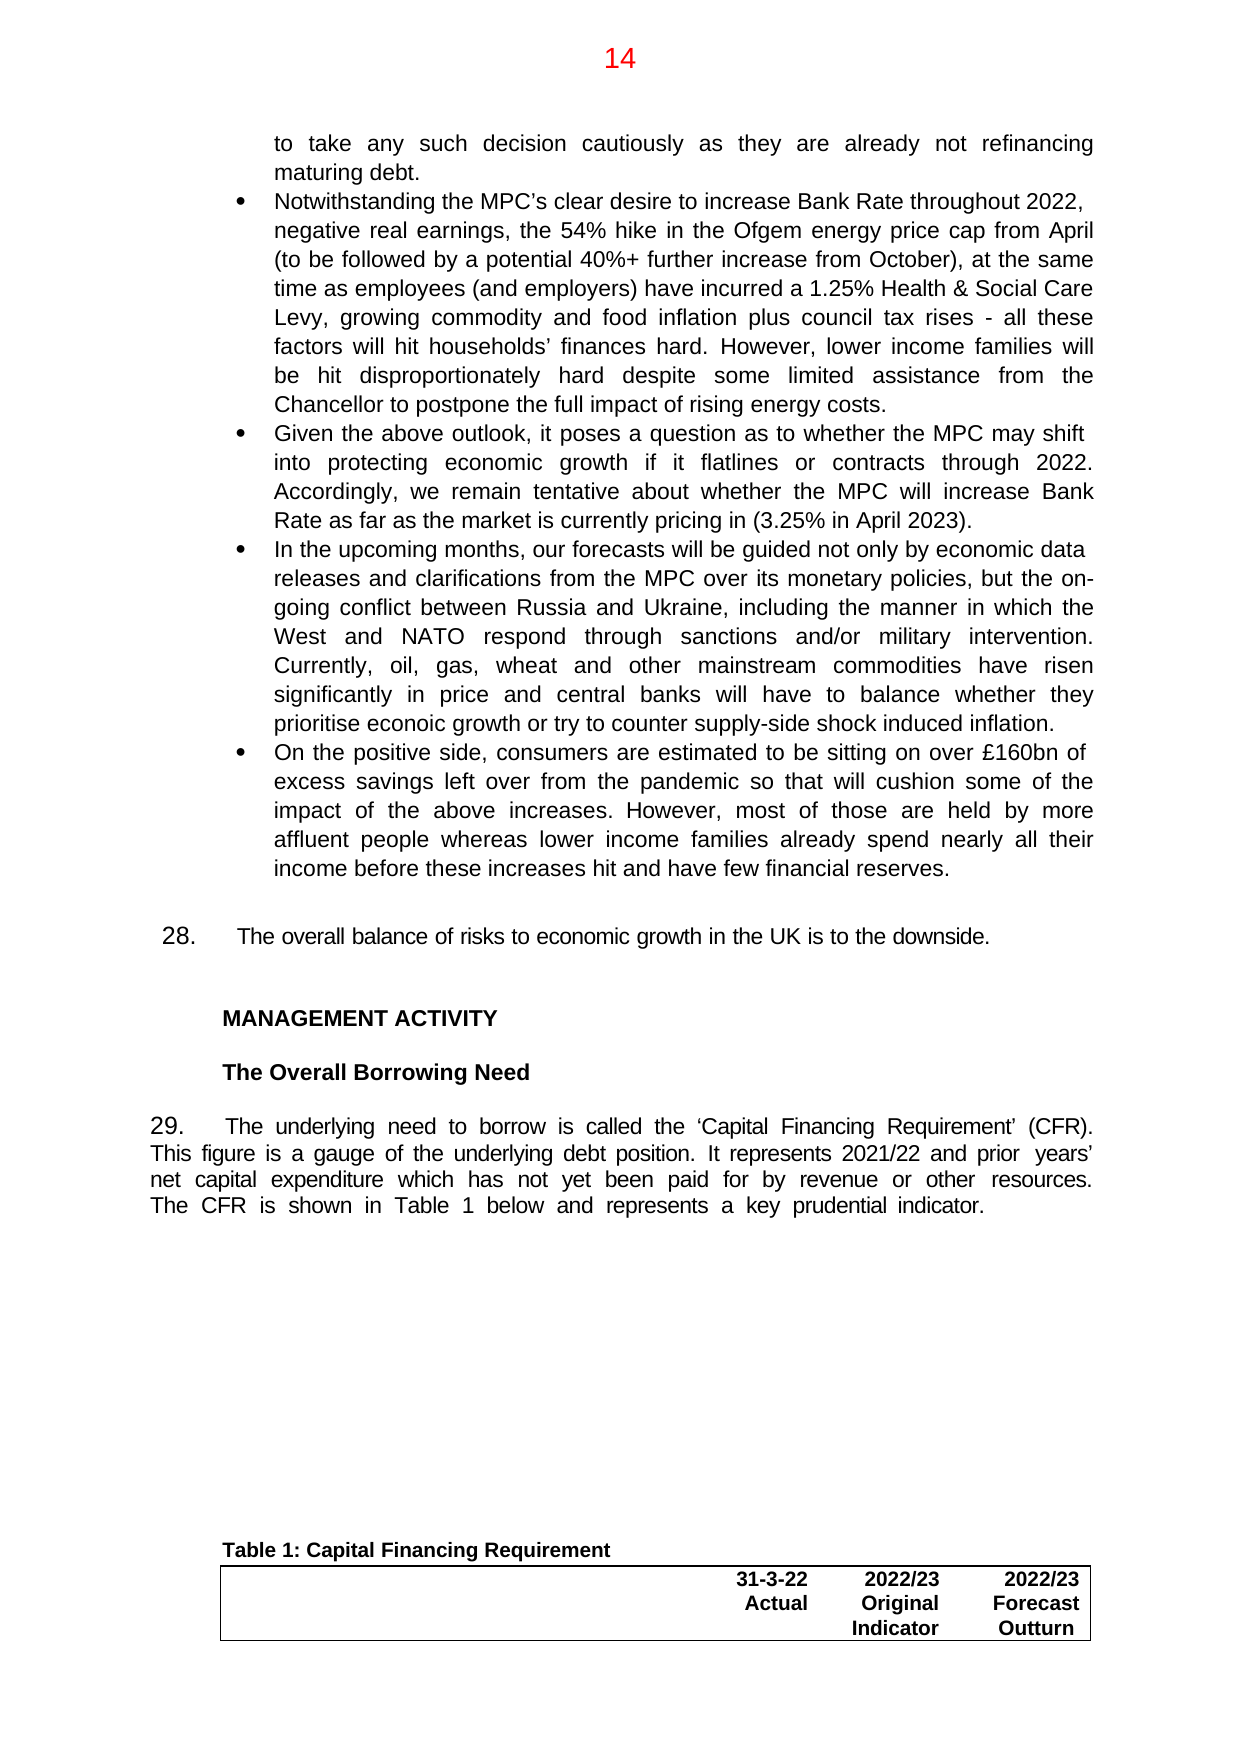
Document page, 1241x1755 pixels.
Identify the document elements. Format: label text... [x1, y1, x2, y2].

list On the positive side, consumers are estimated to be sitting on over £160bn of [237, 739, 1105, 766]
text into protecting economic growth if it flatlines or contracts through 2022. Accordingly, we remain tentative about whether the MPC will increase Bank Rate as far as the market is currently pricing in (3.25% in April 2023). [274, 449, 1094, 533]
list In the upcoming months, our forecasts will be guided not only by economic data [237, 536, 1105, 563]
text to take any such decision cautiously as they are already not refinancing maturing debt. [274, 130, 1094, 186]
list Notwithstanding the MPC’s clear desire to increase Bank Rate throughout 2022, [237, 188, 1105, 215]
text Forecast Outturn [992, 1591, 1080, 1639]
list Given the above outlook, it poses a question as to whether the MPC may shift [237, 420, 1105, 447]
subtitle MANAGEMENT ACTIVITY [222, 1005, 1105, 1032]
text [1091, 1567, 1105, 1591]
text Table 1: Capital Financing Requirement [222, 1538, 614, 1562]
text Original Indicator [852, 1591, 940, 1639]
text 31-3-22 [736, 1567, 808, 1591]
text Actual [744, 1591, 808, 1615]
text negative real earnings, the 54% hike in the Ofgem energy price cap from April (to be followed by a potential 40%+ further increase from October), at the same time as employees (and employers) have incurred a 1.25% Health & Social Care Levy, growing commodity and food inflation plus council tax rises - all these factors will hit households’ finances hard. However, lower income families will be hit disproportionately hard despite some limited assistance from the Chancellor to postpone the full impact of rising energy costs. [274, 217, 1094, 417]
text The Overall Borrowing Need [222, 1059, 1105, 1086]
text 2022/23 [978, 1567, 1090, 1591]
list The underlying need to borrow is called the ‘Capital Financing Requirement’ (CFR). This figure is a gauge of the underlying debt position. It represents 2021/22 and prior years’ net capital expenditure which has not yet been paid for by revenue or other resources. The CFR is shown in Table 1 below and represents a key prudential indicator. [150, 1112, 1094, 1219]
text releases and clarifications from the MPC over its monetary policies, but the on- going conflict between Russia and Ukraine, including the manner in which the West and NATO respond through sanctions and/or military intervention. Currently, oil, gas, wheat and other mainstream commodities have risen significantly in price and central banks will have to balance whether they prioritise econoic growth or try to counter supply-side shock induced inflation. [274, 565, 1094, 736]
text 2022/23 [864, 1567, 940, 1591]
list The overall balance of risks to economic growth in the UK is to the downside. [162, 921, 1105, 949]
text excess savings left over from the pandemic so that will cushion some of the impact of the above increases. However, most of those are held by more affluent people whereas lower income families already spend nearly all their income before these increases hit and have few financial reserves. [274, 768, 1094, 881]
